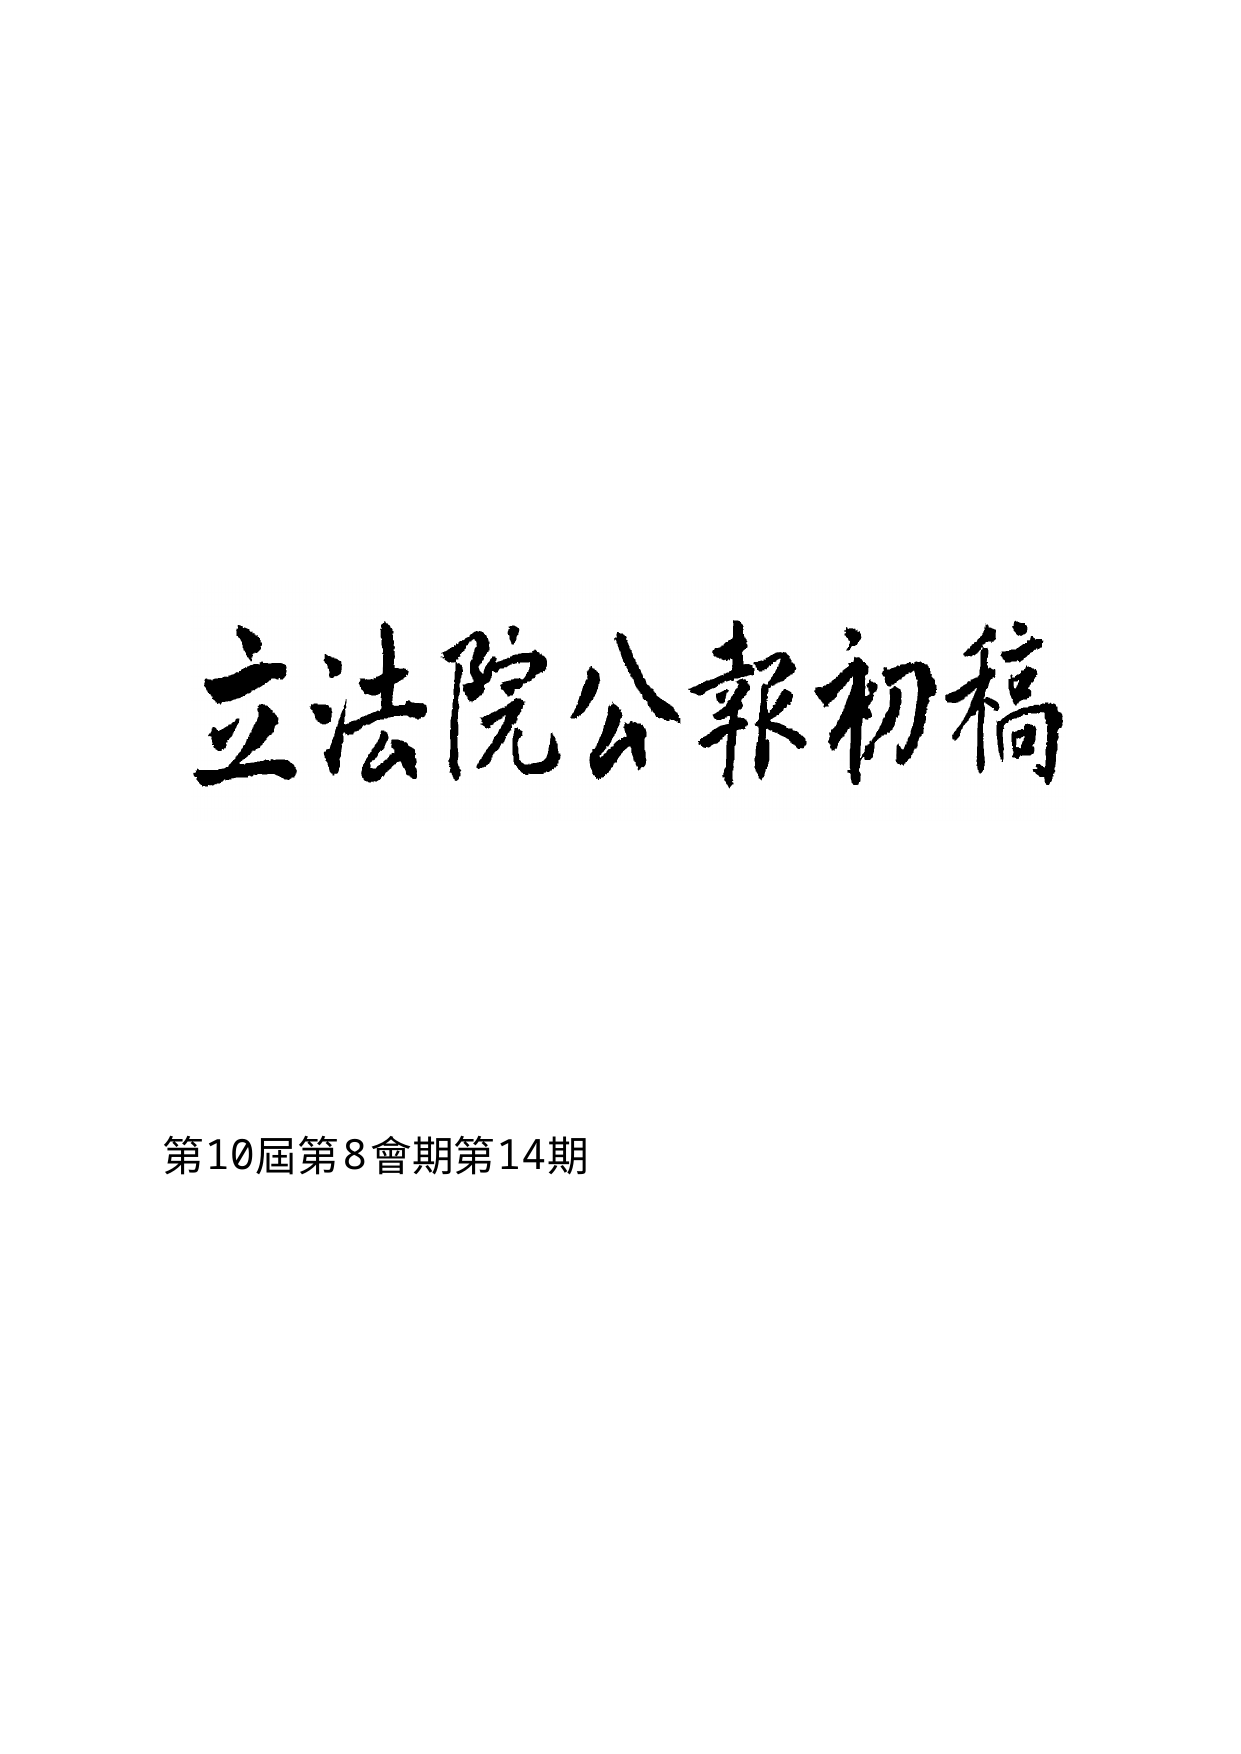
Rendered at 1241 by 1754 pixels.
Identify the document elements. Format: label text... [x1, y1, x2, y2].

table_header [151, 406, 1098, 902]
table_header 第10屆第8會期第14期 [151, 1089, 617, 1234]
